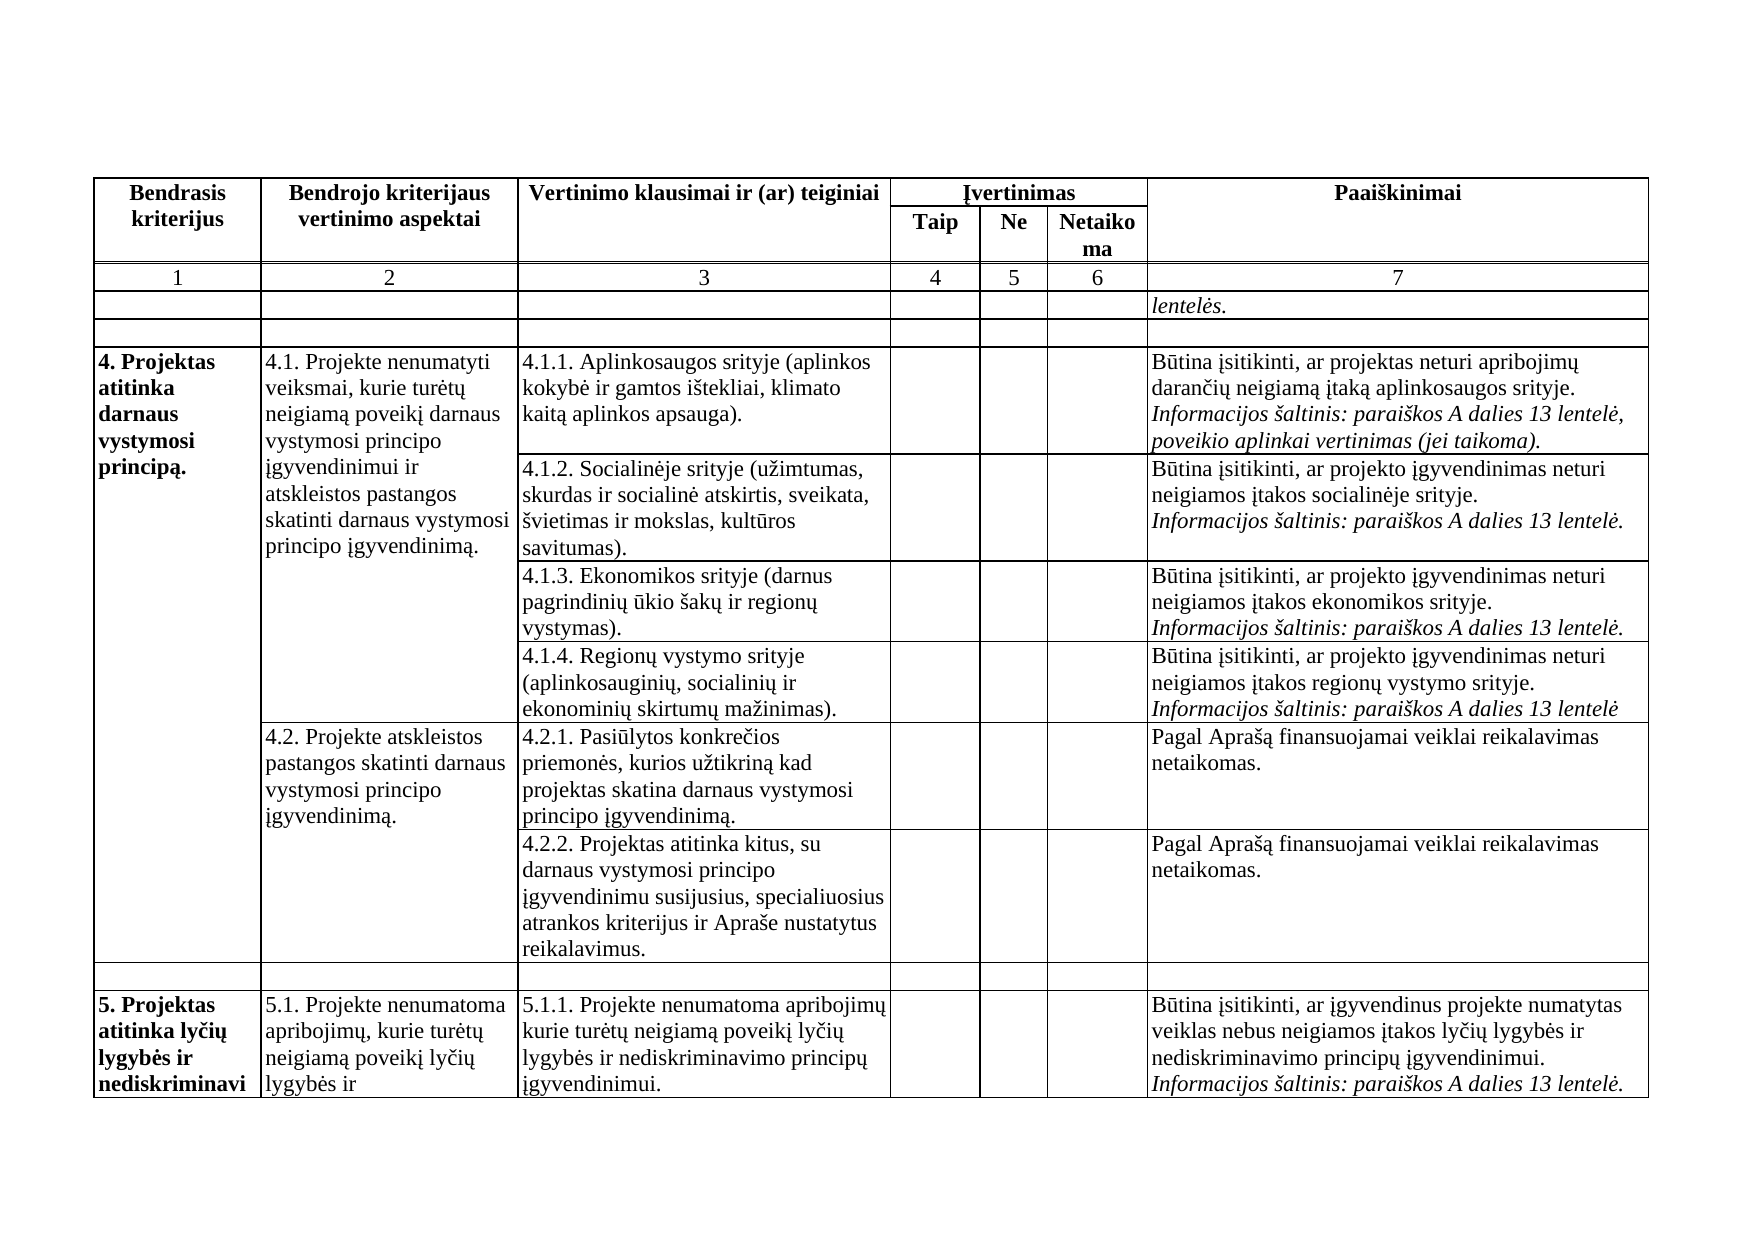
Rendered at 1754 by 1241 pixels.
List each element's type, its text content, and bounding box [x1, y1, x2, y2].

table_cell 5. Projektas atitinka lyčių lygybės ir nediskriminavi [95, 991, 260, 1097]
table_cell [519, 292, 890, 318]
table_cell [891, 723, 979, 828]
table_cell 4.1. Projekte nenumatyti veiksmai, kurie turėtų neigiamą poveikį darnaus vystymosi principo įgyvendinimui ir atskleistos pastangos skatinti darnaus vystymosi principo įgyvendinimą. [262, 348, 517, 721]
table_cell [1048, 455, 1147, 560]
table_cell [891, 642, 979, 721]
table_cell 4.2.2. Projektas atitinka kitus, su darnaus vystymosi principo įgyvendinimu susijusius, specialiuosius atrankos kriterijus ir Apraše nustatytus reikalavimus. [519, 830, 890, 962]
table_cell [891, 830, 979, 962]
table_cell lentelės. [1148, 292, 1648, 318]
table_cell [1048, 963, 1147, 990]
table_cell [891, 348, 979, 453]
table_cell [95, 292, 260, 318]
table_cell [891, 562, 979, 641]
table_cell [95, 320, 260, 346]
table_cell [1048, 642, 1147, 721]
table_cell [891, 455, 979, 560]
table_cell Ne [981, 207, 1047, 261]
table_cell 5.1. Projekte nenumatoma apribojimų, kurie turėtų neigiamą poveikį lyčių lygybės ir [262, 991, 517, 1097]
table_cell 4.1.1. Aplinkosaugos srityje (aplinkos kokybė ir gamtos ištekliai, klimato kaitą aplinkos apsauga). [519, 348, 890, 453]
table_cell 3 [519, 264, 890, 290]
table_header Paaiškinimai [1148, 179, 1648, 261]
table_header Vertinimo klausimai ir (ar) teiginiai [519, 179, 890, 261]
table_cell Pagal Aprašą finansuojamai veiklai reikalavimas netaikomas. [1148, 830, 1648, 962]
table_cell 4. Projektas atitinka darnaus vystymosi principą. [95, 348, 260, 962]
table_cell Taip [891, 207, 979, 261]
table_cell [981, 830, 1047, 962]
table_header Įvertinimas [891, 179, 1147, 205]
table_cell [1048, 723, 1147, 828]
table_cell [981, 292, 1047, 318]
table_cell [981, 320, 1047, 346]
table_header Bendrasis kriterijus [95, 179, 260, 261]
table_cell [262, 320, 517, 346]
table_header Bendrojo kriterijaus vertinimo aspektai [262, 179, 517, 261]
table_cell 6 [1048, 264, 1147, 290]
table_cell [981, 723, 1047, 828]
table_cell [1048, 320, 1147, 346]
table_cell [981, 562, 1047, 641]
table_cell [519, 320, 890, 346]
table_cell [891, 320, 979, 346]
table_cell [1048, 348, 1147, 453]
table_cell Būtina įsitikinti, ar projekto įgyvendinimas neturi neigiamos įtakos regionų vystymo srityje. Informacijos šaltinis: paraiškos A dalies 13 lentelė [1148, 642, 1648, 721]
table_cell [891, 292, 979, 318]
table_cell Būtina įsitikinti, ar projektas neturi apribojimų darančių neigiamą įtaką aplinkosaugos srityje. Informacijos šaltinis: paraiškos A dalies 13 lentelė, poveikio aplinkai vertinimas (jei taikoma). [1148, 348, 1648, 453]
table_cell [981, 991, 1047, 1097]
table_cell [1048, 292, 1147, 318]
table_cell 4 [891, 264, 979, 290]
table_cell [981, 348, 1047, 453]
table_cell 5.1.1. Projekte nenumatoma apribojimų kurie turėtų neigiamą poveikį lyčių lygybės ir nediskriminavimo principų įgyvendinimui. [519, 991, 890, 1097]
table_cell [1048, 562, 1147, 641]
table_cell 5 [981, 264, 1047, 290]
table_cell [891, 963, 979, 990]
table_cell 4.1.4. Regionų vystymo srityje (aplinkosauginių, socialinių ir ekonominių skirtumų mažinimas). [519, 642, 890, 721]
table_cell [1148, 963, 1648, 990]
table_cell 4.1.2. Socialinėje srityje (užimtumas, skurdas ir socialinė atskirtis, sveikata, švietimas ir mokslas, kultūros savitumas). [519, 455, 890, 560]
table_cell Pagal Aprašą finansuojamai veiklai reikalavimas netaikomas. [1148, 723, 1648, 828]
table_cell 1 [95, 264, 260, 290]
table_cell Būtina įsitikinti, ar projekto įgyvendinimas neturi neigiamos įtakos ekonomikos srityje. Informacijos šaltinis: paraiškos A dalies 13 lentelė. [1148, 562, 1648, 641]
table_cell [891, 991, 979, 1097]
table_cell [519, 963, 890, 990]
table_cell [1148, 320, 1648, 346]
table_cell 4.1.3. Ekonomikos srityje (darnus pagrindinių ūkio šakų ir regionų vystymas). [519, 562, 890, 641]
table_cell [981, 963, 1047, 990]
table_cell 7 [1148, 264, 1648, 290]
table_cell Netaikoma [1048, 207, 1147, 261]
table_cell [981, 455, 1047, 560]
table_cell [95, 963, 260, 990]
table_cell 4.2.1. Pasiūlytos konkrečios priemonės, kurios užtikriną kad projektas skatina darnaus vystymosi principo įgyvendinimą. [519, 723, 890, 828]
table_cell [262, 292, 517, 318]
table_cell [1048, 991, 1147, 1097]
table_cell 2 [262, 264, 517, 290]
table_cell [981, 642, 1047, 721]
table_cell [1048, 830, 1147, 962]
table_cell [262, 963, 517, 990]
table_cell 4.2. Projekte atskleistos pastangos skatinti darnaus vystymosi principo įgyvendinimą. [262, 723, 517, 962]
table_cell Būtina įsitikinti, ar įgyvendinus projekte numatytas veiklas nebus neigiamos įtakos lyčių lygybės ir nediskriminavimo principų įgyvendinimui. Informacijos šaltinis: paraiškos A dalies 13 lentelė. [1148, 991, 1648, 1097]
table_cell Būtina įsitikinti, ar projekto įgyvendinimas neturi neigiamos įtakos socialinėje srityje. Informacijos šaltinis: paraiškos A dalies 13 lentelė. [1148, 455, 1648, 560]
